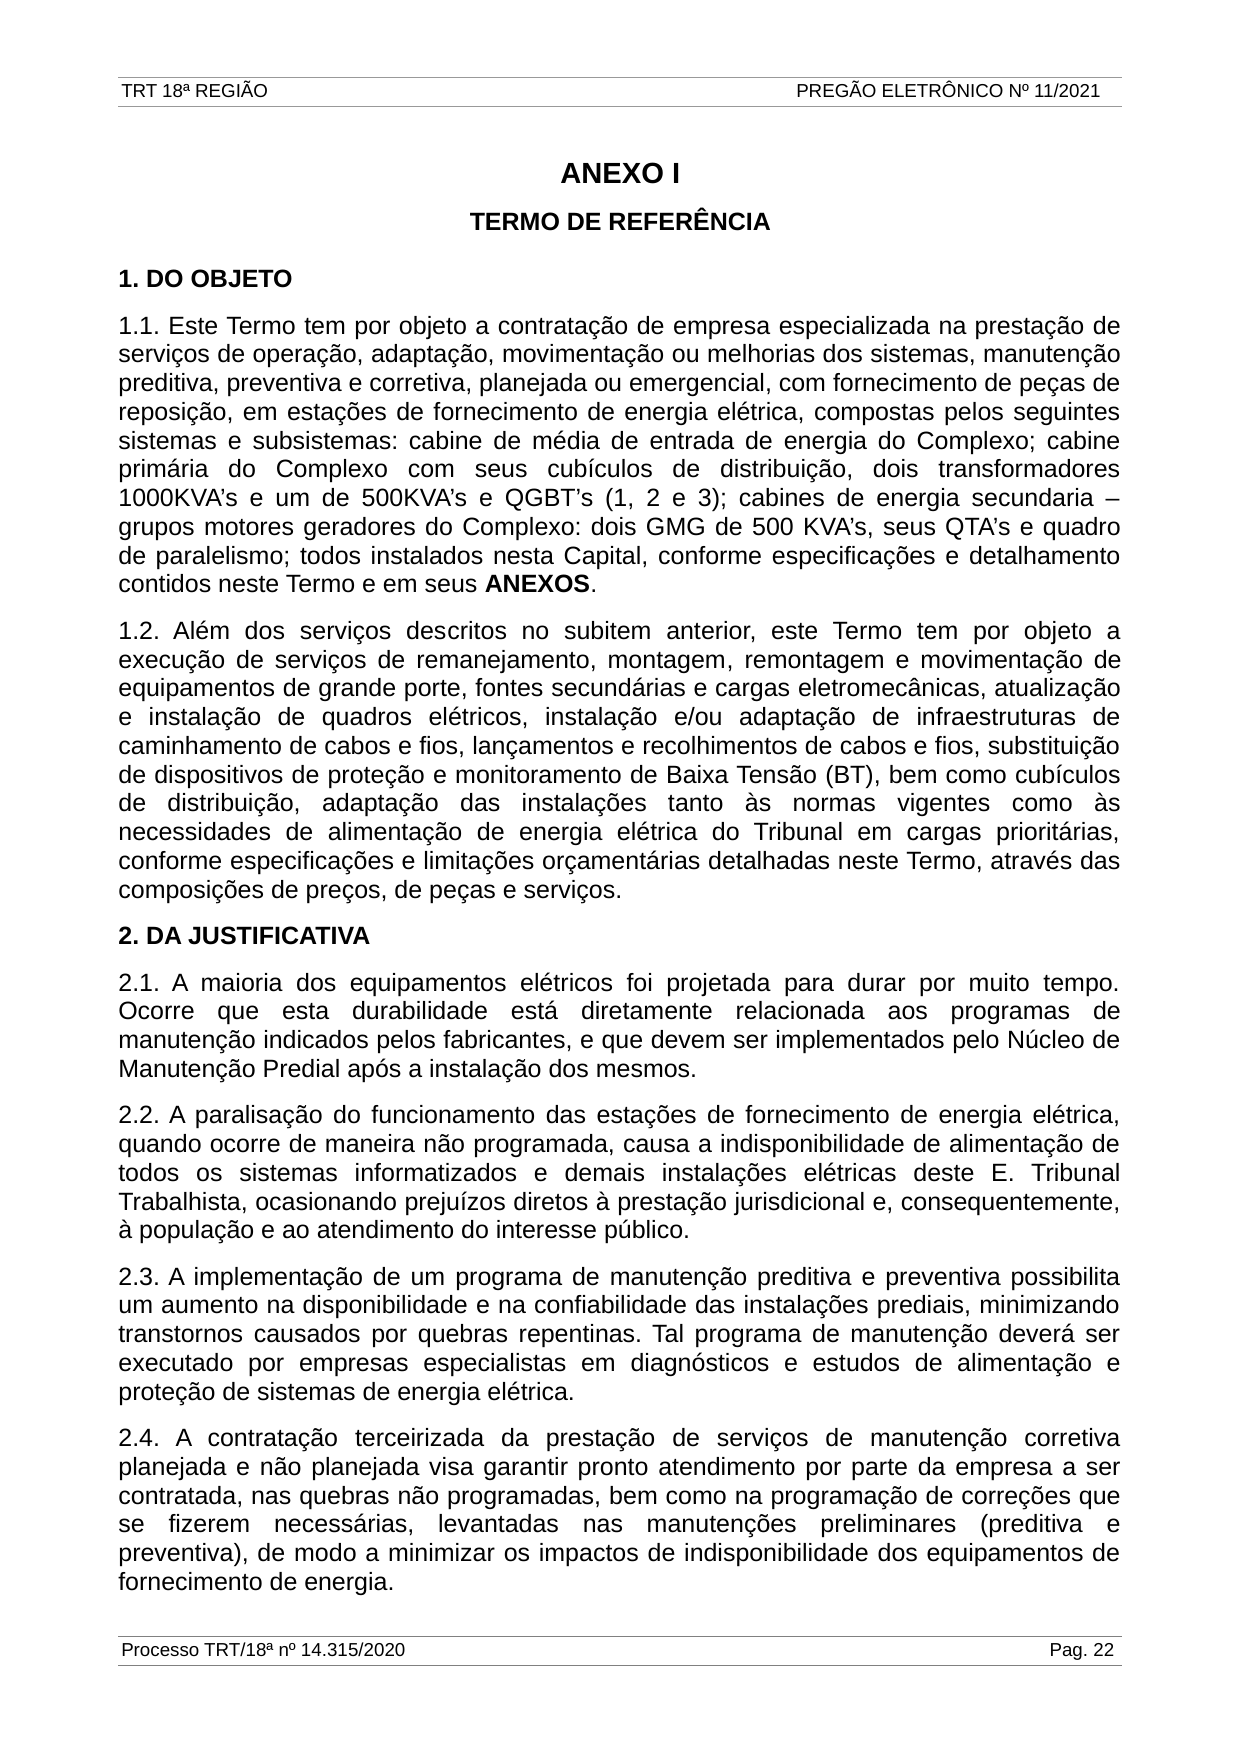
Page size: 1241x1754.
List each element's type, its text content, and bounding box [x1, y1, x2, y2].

text 1.2. Além dos serviços descritos no subitem anterior, este Termo tem por objeto a execução de serviços de remanejamento, montagem, remontagem e movimentação de equipamentos de grande porte, fontes secundárias e cargas eletromecânicas, atualização e instalação de quadros elétricos, instalação e/ou adaptação de infraestruturas de caminhamento de cabos e fios, lançamentos e recolhimentos de cabos e fios, substituição de dispositivos de proteção e monitoramento de Baixa Tensão (BT), bem como cubículos de distribuição, adaptação das instalações tanto às normas vigentes como às necessidades de alimentação de energia elétrica do Tribunal em cargas prioritárias, conforme especificações e limitações orçamentárias detalhadas neste Termo, através das composições de preços, de peças e serviços. [118, 616, 1122, 903]
text 2.1. A maioria dos equipamentos elétricos foi projetada para durar por muito tempo. Ocorre que esta durabilidade está diretamente relacionada aos programas de manutenção indicados pelos fabricantes, e que devem ser implementados pelo Núcleo de Manutenção Predial após a instalação dos mesmos. [118, 967, 1122, 1082]
text 2.4. A contratação terceirizada da prestação de serviços de manutenção corretiva planejada e não planejada visa garantir pronto atendimento por parte da empresa a ser contratada, nas quebras não programadas, bem como na programação de correções que se fizerem necessárias, levantadas nas manutenções preliminares (preditiva e preventiva), de modo a minimizar os impactos de indisponibilidade dos equipamentos de fornecimento de energia. [118, 1423, 1122, 1596]
text TERMO DE REFERÊNCIA [118, 207, 1122, 235]
text 2.3. A implementação de um programa de manutenção preditiva e preventiva possibilita um aumento na disponibilidade e na confiabilidade das instalações prediais, minimizando transtornos causados por quebras repentinas. Tal programa de manutenção deverá ser executado por empresas especialistas em diagnósticos e estudos de alimentação e proteção de sistemas de energia elétrica. [118, 1262, 1122, 1405]
text 2. DA JUSTIFICATIVA [118, 921, 1122, 950]
text 1.1. Este Termo tem por objeto a contratação de empresa especializada na prestação de serviços de operação, adaptação, movimentação ou melhorias dos sistemas, manutenção preditiva, preventiva e corretiva, planejada ou emergencial, com fornecimento de peças de reposição, em estações de fornecimento de energia elétrica, compostas pelos seguintes sistemas e subsistemas: cabine de média de entrada de energia do Complexo; cabine primária do Complexo com seus cubículos de distribuição, dois transformadores 1000KVA’s e um de 500KVA’s e QGBT’s (1, 2 e 3); cabines de energia secundaria – grupos motores geradores do Complexo: dois GMG de 500 KVA’s, seus QTA’s e quadro de paralelismo; todos instalados nesta Capital, conforme especificações e detalhamento contidos neste Termo e em seus ANEXOS. [118, 311, 1122, 598]
text 2.2. A paralisação do funcionamento das estações de fornecimento de energia elétrica, quando ocorre de maneira não programada, causa a indisponibilidade de alimentação de todos os sistemas informatizados e demais instalações elétricas deste E. Tribunal Trabalhista, ocasionando prejuízos diretos à prestação jurisdicional e, consequentemente, à população e ao atendimento do interesse público. [118, 1100, 1122, 1244]
text 1. DO OBJETO [118, 264, 1122, 293]
text ANEXO I [118, 156, 1122, 190]
